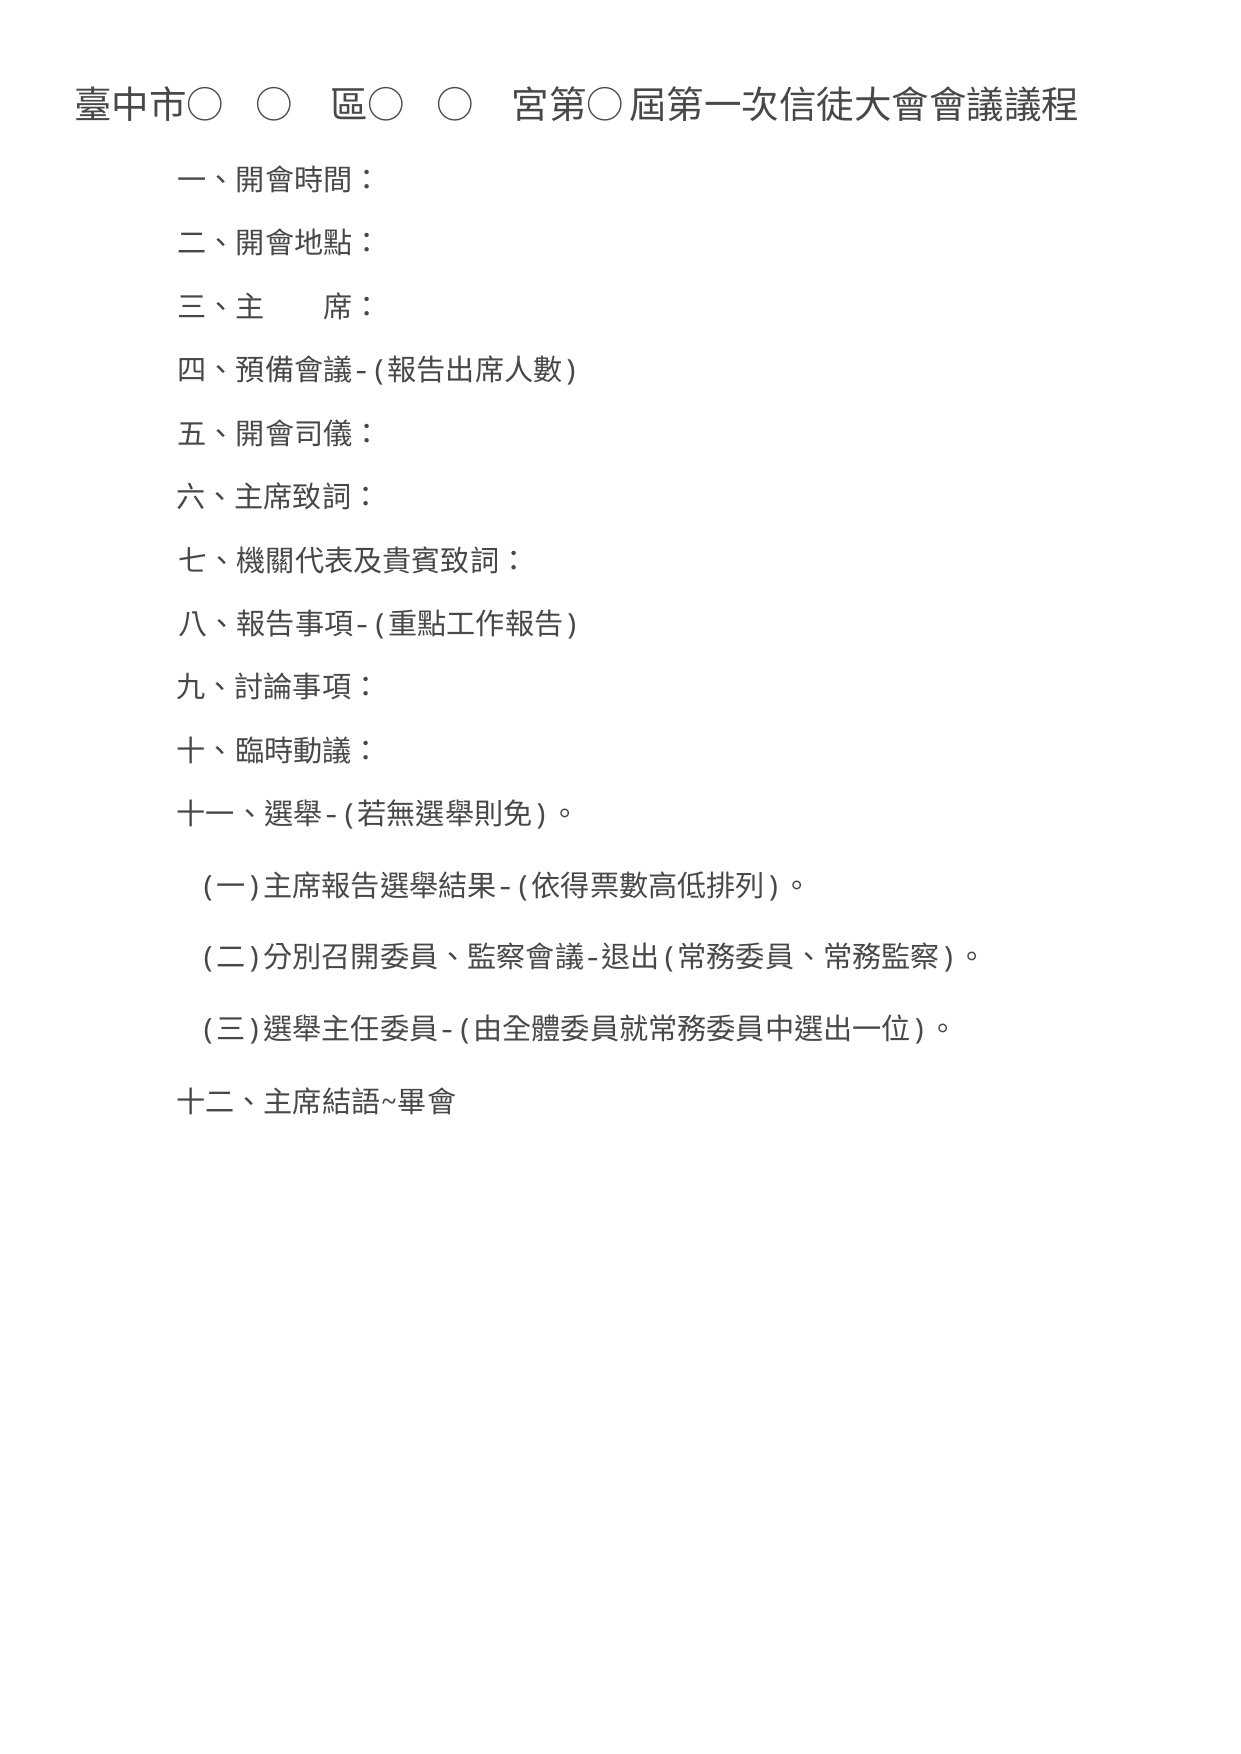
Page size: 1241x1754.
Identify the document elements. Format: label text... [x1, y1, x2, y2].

text (二)分別召開委員、監察會議-退出(常務委員、常務監察)。 [199, 934, 1153, 976]
text (一)主席報告選舉結果-(依得票數高低排列)。 [199, 862, 1153, 905]
text 三、主 席： [177, 283, 633, 326]
text (三)選舉主任委員-(由全體委員就常務委員中選出一位)。 [199, 1006, 1153, 1048]
text 九、討論事項： [176, 664, 450, 706]
text 八、報告事項-(重點工作報告) [176, 601, 631, 643]
text 臺中市○ ○ 區○ ○ 宮第○屆第一次信徒大會會議議程 [0, 75, 1153, 129]
text 六、主席致詞： [176, 474, 450, 516]
text 十一、選舉-(若無選舉則免)。 [176, 791, 653, 833]
text 五、開會司儀： [177, 410, 633, 452]
text 十二、主席結語~畢會 [176, 1078, 1153, 1121]
text 一、開會時間： [177, 156, 633, 199]
text 七、機關代表及貴賓致詞： [176, 537, 649, 579]
text 十、臨時動議： [176, 727, 653, 770]
text 四、預備會議-(報告出席人數) [177, 347, 633, 389]
text 二、開會地點： [177, 220, 633, 262]
